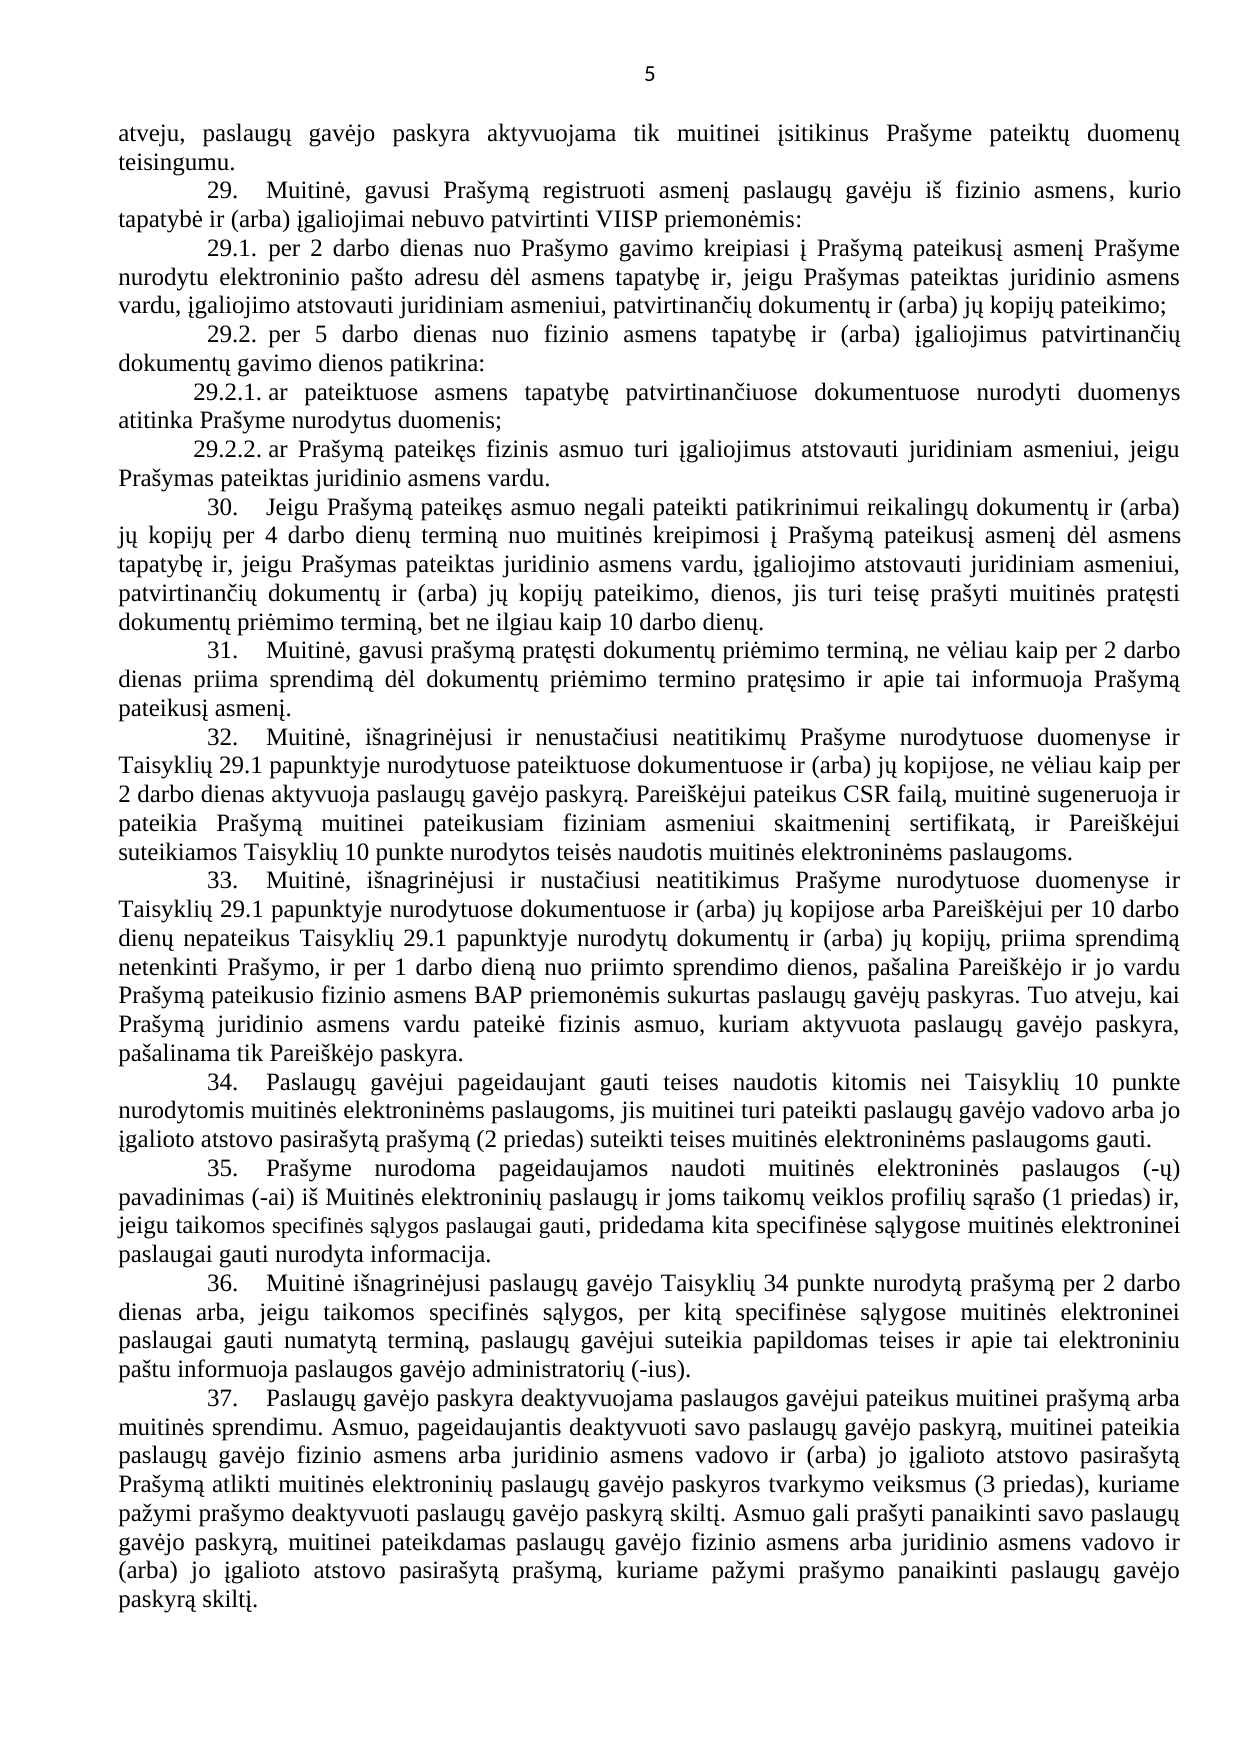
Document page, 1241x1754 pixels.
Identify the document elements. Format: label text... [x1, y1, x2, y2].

text 29.2. per 5 darbo dienas nuo fizinio asmens tapatybę ir (arba) įgaliojimus patvirtinančių dokumentų gavimo dienos patikrina: [118, 319, 1181, 377]
text 32. Muitinė, išnagrinėjusi ir nenustačiusi neatitikimų Prašyme nurodytuose duomenyse ir Taisyklių 29.1 papunktyje nurodytuose pateiktuose dokumentuose ir (arba) jų kopijose, ne vėliau kaip per 2 darbo dienas aktyvuoja paslaugų gavėjo paskyrą. Pareiškėjui pateikus CSR failą, muitinė sugeneruoja ir pateikia Prašymą muitinei pateikusiam fiziniam asmeniui skaitmeninį sertifikatą, ir Pareiškėjui suteikiamos Taisyklių 10 punkte nurodytos teisės naudotis muitinės elektroninėms paslaugoms. [118, 722, 1181, 866]
text 34. Paslaugų gavėjui pageidaujant gauti teises naudotis kitomis nei Taisyklių 10 punkte nurodytomis muitinės elektroninėms paslaugoms, jis muitinei turi pateikti paslaugų gavėjo vadovo arba jo įgalioto atstovo pasirašytą prašymą (2 priedas) suteikti teises muitinės elektroninėms paslaugoms gauti. [118, 1067, 1181, 1153]
text 33. Muitinė, išnagrinėjusi ir nustačiusi neatitikimus Prašyme nurodytuose duomenyse ir Taisyklių 29.1 papunktyje nurodytuose dokumentuose ir (arba) jų kopijose arba Pareiškėjui per 10 darbo dienų nepateikus Taisyklių 29.1 papunktyje nurodytų dokumentų ir (arba) jų kopijų, priima sprendimą netenkinti Prašymo, ir per 1 darbo dieną nuo priimto sprendimo dienos, pašalina Pareiškėjo ir jo vardu Prašymą pateikusio fizinio asmens BAP priemonėmis sukurtas paslaugų gavėjų paskyras. Tuo atveju, kai Prašymą juridinio asmens vardu pateikė fizinis asmuo, kuriam aktyvuota paslaugų gavėjo paskyra, pašalinama tik Pareiškėjo paskyra. [118, 866, 1181, 1067]
text 31. Muitinė, gavusi prašymą pratęsti dokumentų priėmimo terminą, ne vėliau kaip per 2 darbo dienas priima sprendimą dėl dokumentų priėmimo termino pratęsimo ir apie tai informuoja Prašymą pateikusį asmenį. [118, 636, 1181, 722]
text 29. Muitinė, gavusi Prašymą registruoti asmenį paslaugų gavėju iš fizinio asmens, kurio tapatybė ir (arba) įgaliojimai nebuvo patvirtinti VIISP priemonėmis: [118, 176, 1181, 233]
text 37. Paslaugų gavėjo paskyra deaktyvuojama paslaugos gavėjui pateikus muitinei prašymą arba muitinės sprendimu. Asmuo, pageidaujantis deaktyvuoti savo paslaugų gavėjo paskyrą, muitinei pateikia paslaugų gavėjo fizinio asmens arba juridinio asmens vadovo ir (arba) jo įgalioto atstovo pasirašytą Prašymą atlikti muitinės elektroninių paslaugų gavėjo paskyros tvarkymo veiksmus (3 priedas), kuriame pažymi prašymo deaktyvuoti paslaugų gavėjo paskyrą skiltį. Asmuo gali prašyti panaikinti savo paslaugų gavėjo paskyrą, muitinei pateikdamas paslaugų gavėjo fizinio asmens arba juridinio asmens vadovo ir (arba) jo įgalioto atstovo pasirašytą prašymą, kuriame pažymi prašymo panaikinti paslaugų gavėjo paskyrą skiltį. [118, 1383, 1181, 1613]
text 29.1. per 2 darbo dienas nuo Prašymo gavimo kreipiasi į Prašymą pateikusį asmenį Prašyme nurodytu elektroninio pašto adresu dėl asmens tapatybę ir, jeigu Prašymas pateiktas juridinio asmens vardu, įgaliojimo atstovauti juridiniam asmeniui, patvirtinančių dokumentų ir (arba) jų kopijų pateikimo; [118, 233, 1181, 319]
text 29.2.1. ar pateiktuose asmens tapatybę patvirtinančiuose dokumentuose nurodyti duomenys atitinka Prašyme nurodytus duomenis; [118, 377, 1181, 434]
text 36. Muitinė išnagrinėjusi paslaugų gavėjo Taisyklių 34 punkte nurodytą prašymą per 2 darbo dienas arba, jeigu taikomos specifinės sąlygos, per kitą specifinėse sąlygose muitinės elektroninei paslaugai gauti numatytą terminą, paslaugų gavėjui suteikia papildomas teises ir apie tai elektroniniu paštu informuoja paslaugos gavėjo administratorių (-ius). [118, 1268, 1181, 1383]
text 29.2.2. ar Prašymą pateikęs fizinis asmuo turi įgaliojimus atstovauti juridiniam asmeniui, jeigu Prašymas pateiktas juridinio asmens vardu. [118, 434, 1181, 492]
text 35. Prašyme nurodoma pageidaujamos naudoti muitinės elektroninės paslaugos (-ų) pavadinimas (-ai) iš Muitinės elektroninių paslaugų ir joms taikomų veiklos profilių sąrašo (1 priedas) ir, jeigu taikomos specifinės sąlygos paslaugai gauti, pridedama kita specifinėse sąlygose muitinės elektroninei paslaugai gauti nurodyta informacija. [118, 1153, 1181, 1268]
text atveju, paslaugų gavėjo paskyra aktyvuojama tik muitinei įsitikinus Prašyme pateiktų duomenų teisingumu. [118, 118, 1181, 176]
text 30. Jeigu Prašymą pateikęs asmuo negali pateikti patikrinimui reikalingų dokumentų ir (arba) jų kopijų per 4 darbo dienų terminą nuo muitinės kreipimosi į Prašymą pateikusį asmenį dėl asmens tapatybę ir, jeigu Prašymas pateiktas juridinio asmens vardu, įgaliojimo atstovauti juridiniam asmeniui, patvirtinančių dokumentų ir (arba) jų kopijų pateikimo, dienos, jis turi teisę prašyti muitinės pratęsti dokumentų priėmimo terminą, bet ne ilgiau kaip 10 darbo dienų. [118, 492, 1181, 636]
